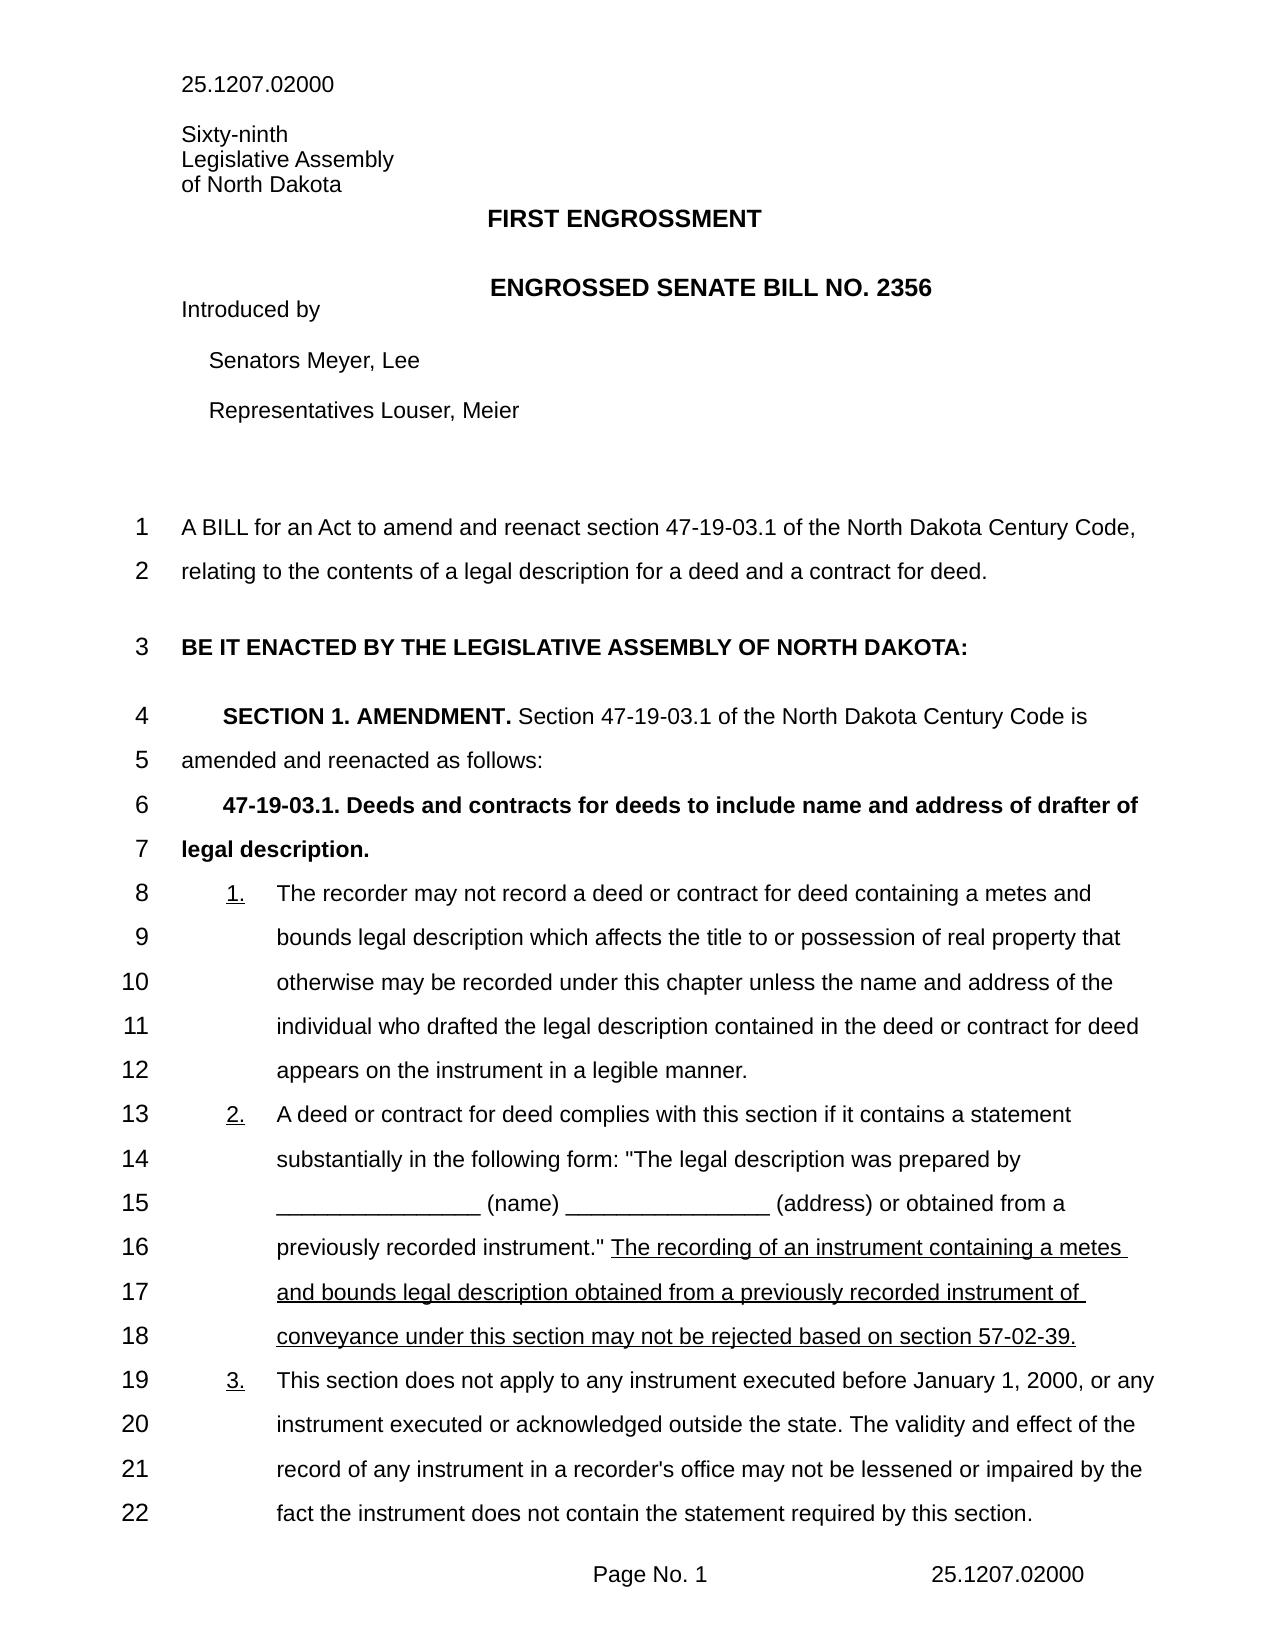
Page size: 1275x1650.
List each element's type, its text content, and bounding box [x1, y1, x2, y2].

text Legislative Assembly [181, 148, 1154, 173]
text Senators Meyer, Lee [208, 350, 1154, 373]
title A BILL for an Act to amend and reenact section 47‑19‑03.1 of the North Dakota Century Code, relating to the contents of a legal description for a deed and a contract for deed. [181, 500, 1154, 588]
text 2. A deed or contract for deed complies with this section if it contains a statement substantially in the following form: "The legal description was prepared by ________________ (name) ________________ (address) or obtained from a previously recorded instrument." The recording of an instrument containing a metes and bounds legal description obtained from a previously recorded instrument of conveyance under this section may not be rejected based on section 57‑02‑39. [181, 1087, 1154, 1353]
text 25.1207.02000 [181, 73, 1154, 98]
title FIRST ENGROSSMENT [487, 206, 762, 233]
title ENGROSSED Senate BILL NO. 2356 [490, 272, 932, 301]
text Sixty-ninth [181, 123, 1154, 148]
text Introduced by [181, 298, 1154, 323]
text BE IT ENACTED BY THE LEGISLATIVE ASSEMBLY OF NORTH DAKOTA: [181, 620, 1154, 664]
subtitle 47‑19‑03.1. Deeds and contracts for deeds to include name and address of drafter of legal description. [181, 778, 1154, 866]
text 3. This section does not apply to any instrument executed before January 1, 2000, or any instrument executed or acknowledged outside the state. The validity and effect of the record of any instrument in a recorder's office may not be lessened or impaired by the fact the instrument does not contain the statement required by this section. [181, 1353, 1154, 1530]
text of North Dakota [181, 173, 1154, 198]
text 1. The recorder may not record a deed or contract for deed containing a metes and bounds legal description which affects the title to or possession of real property that otherwise may be recorded under this chapter unless the name and address of the individual who drafted the legal description contained in the deed or contract for deed appears on the instrument in a legible manner. [181, 866, 1154, 1087]
text SECTION 1. AMENDMENT. Section 47‑19‑03.1 of the North Dakota Century Code is amended and reenacted as follows: [181, 689, 1154, 778]
text Representatives Louser, Meier [208, 400, 1154, 423]
